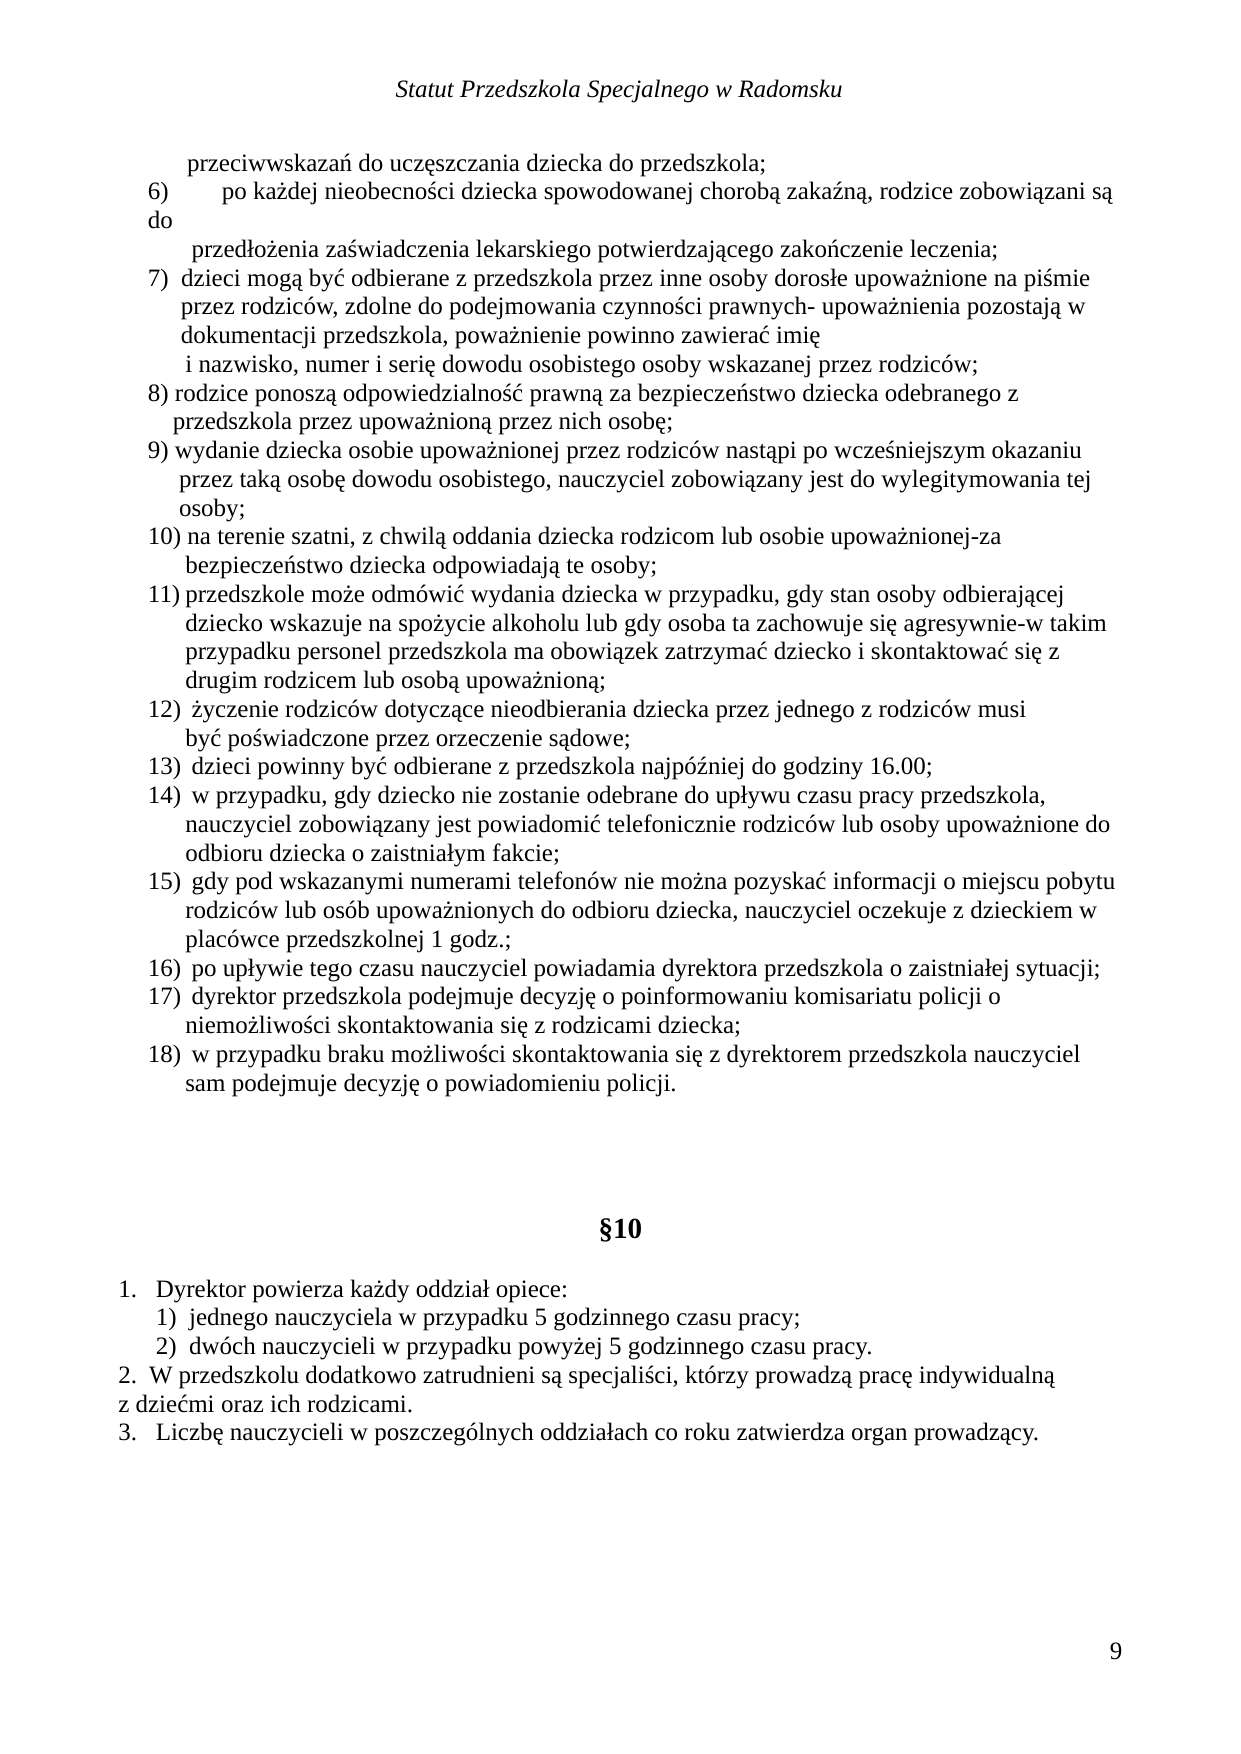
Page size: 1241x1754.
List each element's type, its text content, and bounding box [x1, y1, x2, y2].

text osoby; 10) na terenie szatni, z chwilą oddania dziecka rodzicom lub osobie upoważnionej-za [148, 493, 1122, 550]
list w przypadku braku możliwości skontaktowania się z dyrektorem przedszkola nauczyciel sam podejmuje decyzję o powiadomieniu policji. [148, 1039, 1122, 1096]
text przez rodziców, zdolne do podejmowania czynności prawnych- upoważnienia pozostają w [118, 291, 1122, 320]
list po upływie tego czasu nauczyciel powiadamia dyrektora przedszkola o zaistniałej sytuacji; [148, 953, 1122, 981]
list przeciwwskazań do uczęszczania dziecka do przedszkola; [149, 148, 1122, 176]
text przedłożenia zaświadczenia lekarskiego potwierdzającego zakończenie leczenia; 7) dzieci mogą być odbierane z przedszkola przez inne osoby dorosłe upoważnione na piśmie [148, 234, 1122, 291]
text i nazwisko, numer i serię dowodu osobistego osoby wskazanej przez rodziców; 8) rodzice ponoszą odpowiedzialność prawną za bezpieczeństwo dziecka odebranego z [148, 349, 1122, 406]
list dyrektor przedszkola podejmuje decyzję o poinformowaniu komisariatu policji o niemożliwości skontaktowania się z rodzicami dziecka; [148, 981, 1122, 1039]
text przez taką osobę dowodu osobistego, nauczyciel zobowiązany jest do wylegitymowania tej [148, 464, 1122, 493]
list przedszkole może odmówić wydania dziecka w przypadku, gdy stan osoby odbierającej dziecko wskazuje na spożycie alkoholu lub gdy osoba ta zachowuje się agresywnie-w takim przypadku personel przedszkola ma obowiązek zatrzymać dziecko i skontaktować się z drugim rodzicem lub osobą upoważnioną; [148, 579, 1122, 694]
list w przypadku, gdy dziecko nie zostanie odebrane do upływu czasu pracy przedszkola, nauczyciel zobowiązany jest powiadomić telefonicznie rodziców lub osoby upoważnione do odbioru dziecka o zaistniałym fakcie; [148, 780, 1122, 866]
text bezpieczeństwo dziecka odpowiadają te osoby; [148, 550, 1122, 579]
text §10 [118, 1211, 1122, 1245]
list Dyrektor powierza każdy oddział opiece: 1) jednego nauczyciela w przypadku 5 godzinnego czasu pracy; 2) dwóch nauczycieli w przypadku powyżej 5 godzinnego czasu pracy. [118, 1274, 1122, 1360]
text przedszkola przez upoważnioną przez nich osobę; 9) wydanie dziecka osobie upoważnionej przez rodziców nastąpi po wcześniejszym okazaniu [148, 406, 1122, 464]
list gdy pod wskazanymi numerami telefonów nie można pozyskać informacji o miejscu pobytu rodziców lub osób upoważnionych do odbioru dziecka, nauczyciel oczekuje z dzieckiem w placówce przedszkolnej 1 godz.; [148, 866, 1122, 953]
text dokumentacji przedszkola, poważnienie powinno zawierać imię [118, 320, 1122, 349]
list dzieci powinny być odbierane z przedszkola najpóźniej do godziny 16.00; [148, 751, 1122, 780]
list po każdej nieobecności dziecka spowodowanej chorobą zakaźną, rodzice zobowiązani są do [148, 176, 1122, 234]
text 2. W przedszkolu dodatkowo zatrudnieni są specjaliści, którzy prowadzą pracę indywidualną z dziećmi oraz ich rodzicami. 3. Liczbę nauczycieli w poszczególnych oddziałach co roku zatwierdza organ prowadzący. [118, 1360, 1122, 1446]
list życzenie rodziców dotyczące nieodbierania dziecka przez jednego z rodziców musi być poświadczone przez orzeczenie sądowe; [148, 694, 1122, 751]
